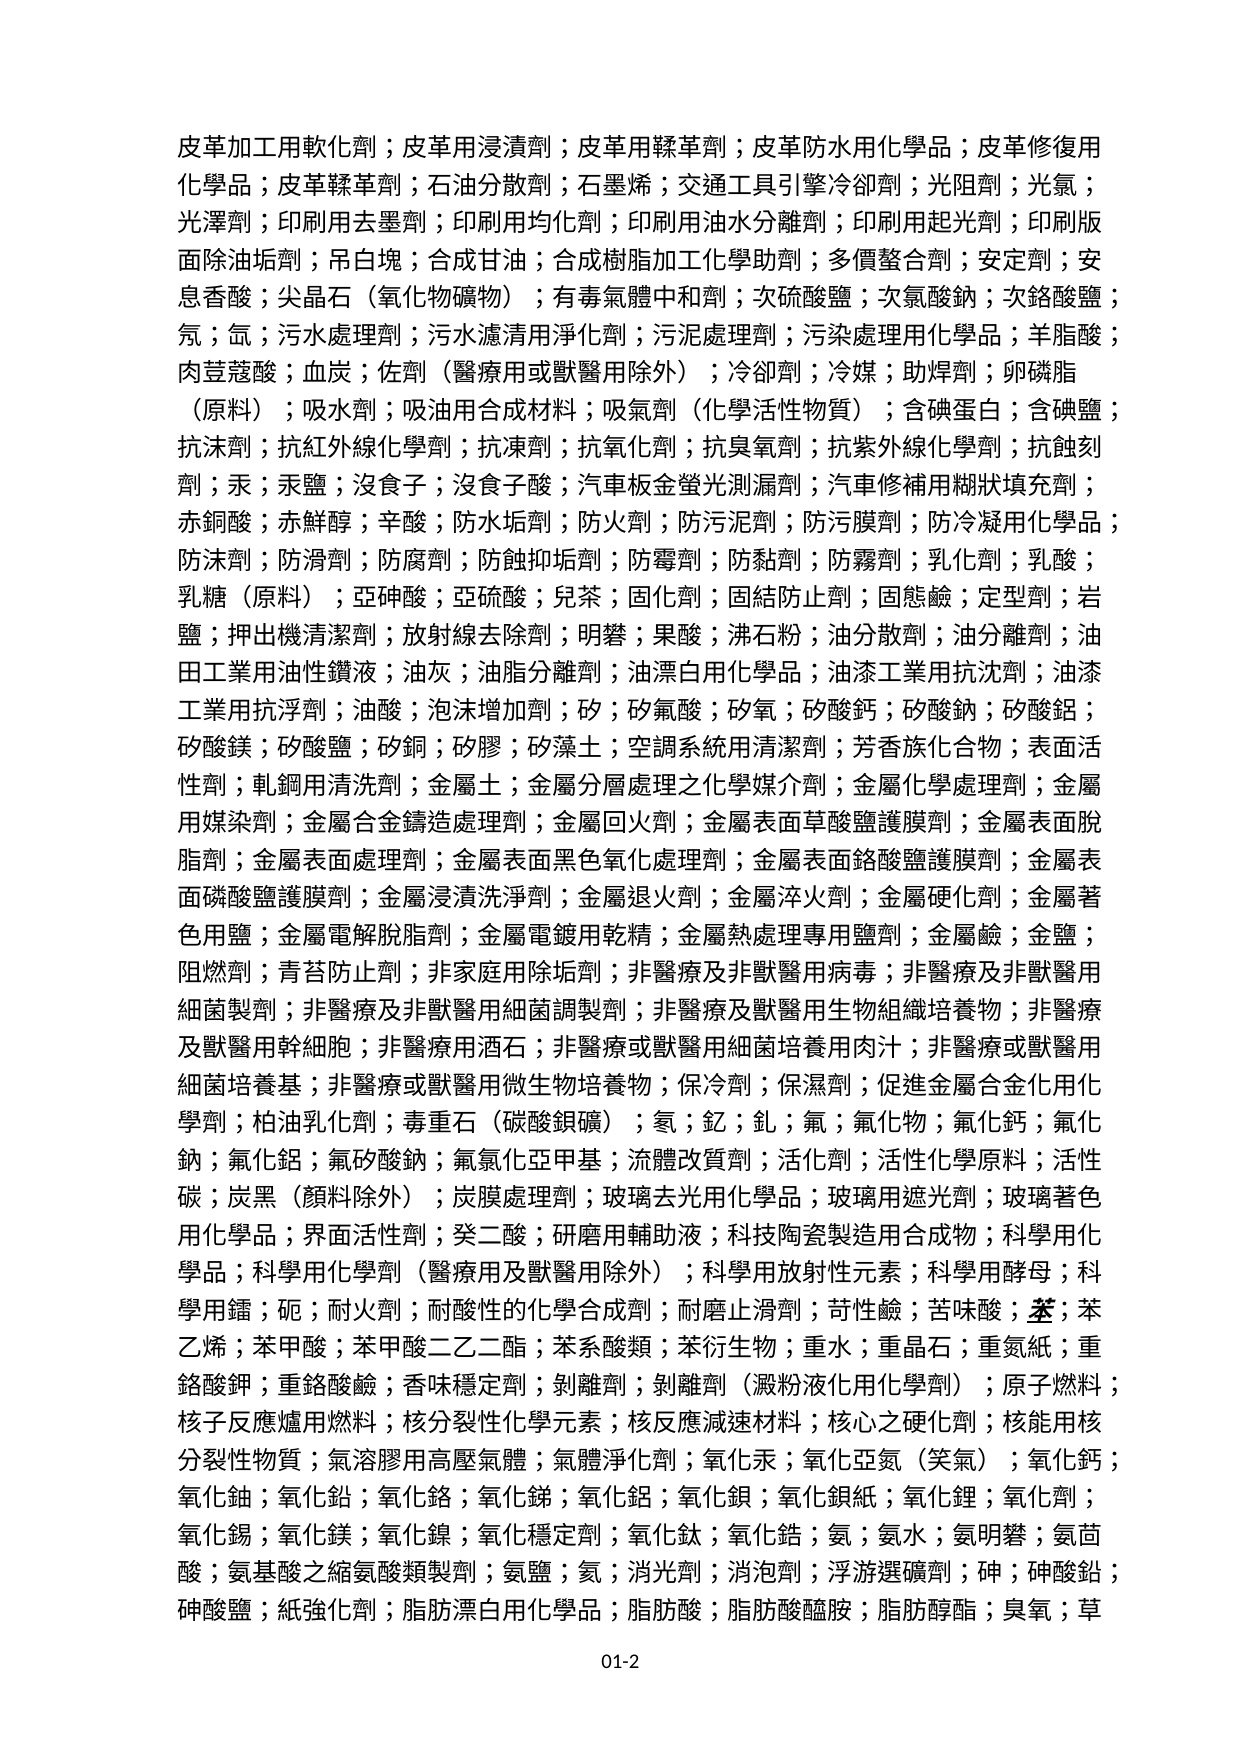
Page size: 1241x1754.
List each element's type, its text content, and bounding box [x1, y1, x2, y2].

text 一氧化二氮；一氧化碳；乙二醇；乙二醇醚；乙醇；乙炔；乙烷；乙醚；丁烯醛；丁醇；丁酮；二甲苯；二苯硫脲；二氧化碳；二氧化錳；二硫化碳；二氯化硼；二氯化錫；二氯代甲烷；二氯氟甲烷；人造樹脂用硫化觸媒劑；三氧化銻；三氯乙烯；三氯三氟乙烷；三氯代醋酸；三氯四氟乙烷；三氯氟甲烷；三硬脂酸甘油酯；三聚磷酸鈉；小蘇打粉；山梨酸；工業上之膠凝劑；工業用二氧化碳；工業用二氧化鈦；工業用三氯甲烷；工業用化學品；工業用牛奶發酵劑；工業用去污劑；工業用甘油；工業用白堅木；工業用白雲石；工業用石墨；工業用同位素；工業用百里香酚；工業用冷凍劑；工業用卵磷脂；工業用抗發泡劑；工業用谷氨酸；工業用防水劑；工業用乳糖；工業用固態氣體；工業用奈米粉；工業用明膠；工業用果膠；工業用的加熱處理促進劑；工業用金屬肥皂；工業用炭黑；工業用紅樹皮；工業用苯酚；工業用氧；工業用氧化鈷；工業用氨（揮發性鹼）；工業用海水；工業用烤樹皮；工業用酒石；工業用酒精；工業用除油劑；工業用除臭劑；工業用馬鈴薯粉；工業用乾燥劑；工業用氫氧化鈉；工業用脫水劑；工業用脫色劑；工業用蛋白質；工業用蛋黃素；工業用軟化劑；工業用揮發性鹼（氨）；工業用貴金屬鹽；工業用黃酮化合物；工業用黃蓍膠；工業用煤灰；工業用碘化物；工業用硼酸；工業用葡萄糖；工業用過氧化氫；工業用酪蛋白；工業用電解液；工業用漂白劑；工業用磁性流體；工業用碳黑；工業用腐蝕劑；工業用蒸餾水；工業用酵素；工業用增艷化學品；工業用廢水處理劑；工業用樟腦；工業用穀粉；工業用穀蛋白黏膠質；工業用膠原蛋白；工業用凝集劑；工業用樹薯粉；工業用澱粉；工業用澱粉酶；工業用燈黑；工業用檸檬酸；工業用瓊脂；工業用藻酸鹽；工業用麵粉；工業用纖維素酯；工業用纖維素醚；工業用顯像劑；工業用鹼性碘化物；工業用鹽；工業產製過程用清潔劑；工業製程用去垢劑；中和劑；丹寧；丹寧酸；五倍子；分子篩；分散劑；分離劑；化學用甲醛；化學用亞硝酸鉍；化學用重碳酸鹼；化學用酒石；化學用硫磺；化學用溴；化學用碘；化學用酵素；化學用雜酚；化學發光劑；化學發熱劑；化學絮凝劑；化學凝結劑；反乳化劑；反應促進劑；引擎冷卻劑；引擎測漏劑；月桂酸；木醇蒸餾劑；木糖醇；水化合物；水玻璃；水楊酸；水箱防熱劑；水箱測漏劑；水質淨化用化學品；水質處理劑；水質軟化劑；火棉膠；丙烯酸；丙酮；加工用抗氧化劑；加工用蛋白質；加速劑；半導體工業之浸蝕劑；半導體用光阻液；半導體用抗輻射劑；半導體用顯像劑；去光物質；去氧劑；去除電子零件光阻液用化學溶劑；去除電子零件熔接劑用化學溶劑；去除電路板光阻液用化學溶劑；去除電路板熔接劑用化學溶劑；四氯化乙炔；四氯化物；四氯化碳；戊醇；未加工醋酸纖維素；未加工鹽；甘汞；甘油酯；生物化學催化劑；生物製劑（醫療用及獸醫用除外）；生物鹼類；甲苯；甲酸；甲醇；甲烷；甲醚；皮毛脫灰劑；皮革加工用化學品；皮革加工用軟化劑；皮革用浸漬劑；皮革用鞣革劑；皮革防水用化學品；皮革修復用化學品；皮革鞣革劑；石油分散劑；石墨烯；交通工具引擎冷卻劑；光阻劑；光氯；光澤劑；印刷用去墨劑；印刷用均化劑；印刷用油水分離劑；印刷用起光劑；印刷版面除油垢劑；吊白塊；合成甘油；合成樹脂加工化學助劑；多價螯合劑；安定劑；安息香酸；尖晶石（氧化物礦物）；有毒氣體中和劑；次硫酸鹽；次氯酸鈉；次鉻酸鹽；氖；氙；污水處理劑；污水濾清用淨化劑；污泥處理劑；污染處理用化學品；羊脂酸；肉荳蔻酸；血炭；佐劑（醫療用或獸醫用除外）；冷卻劑；冷媒；助焊劑；卵磷脂（原料）；吸水劑；吸油用合成材料；吸氣劑（化學活性物質）；含碘蛋白；含碘鹽；抗沫劑；抗紅外線化學劑；抗凍劑；抗氧化劑；抗臭氧劑；抗紫外線化學劑；抗蝕刻劑；汞；汞鹽；沒食子；沒食子酸；汽車板金螢光測漏劑；汽車修補用糊狀填充劑；赤銅酸；赤鮮醇；辛酸；防水垢劑；防火劑；防污泥劑；防污膜劑；防冷凝用化學品；防沫劑；防滑劑；防腐劑；防蝕抑垢劑；防霉劑；防黏劑；防霧劑；乳化劑；乳酸；乳糖（原料）；亞砷酸；亞硫酸；兒茶；固化劑；固結防止劑；固態鹼；定型劑；岩鹽；押出機清潔劑；放射線去除劑；明礬；果酸；沸石粉；油分散劑；油分離劑；油田工業用油性鑽液；油灰；油脂分離劑；油漂白用化學品；油漆工業用抗沈劑；油漆工業用抗浮劑；油酸；泡沫增加劑；矽；矽氟酸；矽氧；矽酸鈣；矽酸鈉；矽酸鋁；矽酸鎂；矽酸鹽；矽銅；矽膠；矽藻土；空調系統用清潔劑；芳香族化合物；表面活性劑；軋鋼用清洗劑；金屬土；金屬分層處理之化學媒介劑；金屬化學處理劑；金屬用媒染劑；金屬合金鑄造處理劑；金屬回火劑；金屬表面草酸鹽護膜劑；金屬表面脫脂劑；金屬表面處理劑；金屬表面黑色氧化處理劑；金屬表面鉻酸鹽護膜劑；金屬表面磷酸鹽護膜劑；金屬浸漬洗淨劑；金屬退火劑；金屬淬火劑；金屬硬化劑；金屬著色用鹽；金屬電解脫脂劑；金屬電鍍用乾精；金屬熱處理專用鹽劑；金屬鹼；金鹽；阻燃劑；青苔防止劑；非家庭用除垢劑；非醫療及非獸醫用病毒；非醫療及非獸醫用細菌製劑；非醫療及非獸醫用細菌調製劑；非醫療及獸醫用生物組織培養物；非醫療及獸醫用幹細胞；非醫療用酒石；非醫療或獸醫用細菌培養用肉汁；非醫療或獸醫用細菌培養基；非醫療或獸醫用微生物培養物；保冷劑；保濕劑；促進金屬合金化用化學劑；柏油乳化劑；毒重石（碳酸鋇礦）；氡；釔；釓；氟；氟化物；氟化鈣；氟化鈉；氟化鋁；氟矽酸鈉；氟氯化亞甲基；流體改質劑；活化劑；活性化學原料；活性碳；炭黑（顏料除外）；炭膜處理劑；玻璃去光用化學品；玻璃用遮光劑；玻璃著色用化學品；界面活性劑；癸二酸；研磨用輔助液；科技陶瓷製造用合成物；科學用化學品；科學用化學劑（醫療用及獸醫用除外）；科學用放射性元素；科學用酵母；科學用鐳；砈；耐火劑；耐酸性的化學合成劑；耐磨止滑劑；苛性鹼；苦味酸；苯；苯乙烯；苯甲酸；苯甲酸二乙二酯；苯系酸類；苯衍生物；重水；重晶石；重氮紙；重鉻酸鉀；重鉻酸鹼；香味穩定劑；剝離劑；剝離劑（澱粉液化用化學劑）；原子燃料；核子反應爐用燃料；核分裂性化學元素；核反應減速材料；核心之硬化劑；核能用核分裂性物質；氣溶膠用高壓氣體；氣體淨化劑；氧化汞；氧化亞氮（笑氣）；氧化鈣；氧化鈾；氧化鉛；氧化鉻；氧化銻；氧化鋁；氧化鋇；氧化鋇紙；氧化鋰；氧化劑；氧化錫；氧化鎂；氧化鎳；氧化穩定劑；氧化鈦；氧化鋯；氨；氨水；氨明礬；氨茴酸；氨基酸之縮氨酸類製劑；氨鹽；氦；消光劑；消泡劑；浮游選礦劑；砷；砷酸鉛；砷酸鹽；紙強化劑；脂肪漂白用化學品；脂肪酸；脂肪酸醯胺；脂肪醇酯；臭氧；草酸；草酸鹽；起泡安定劑；退火劑；釙；除水垢劑；除冰劑；除油以外之金屬加工用介電液化學製劑；除氯劑；除精油外之製造化粧品用植物萃取物；除精油外之製造藥品用植物萃取物；除濕劑；除霜劑；除鹼劑；骨炭；高分子凝集劑；高嶺土；乾皮劑；乾冰（二氧化碳）；乾氯；乾燥劑；偏矽酸鈉；動物性蛋白質（原料）；動物碳；動物碳劑；唱片修復劑；培酸；帶電防止劑；探漏化學劑；排水劑；氪；硒；釤；釹；釷；氫；氫氟酸；氫氣；氫氧化鈉；氫氧化鉀；氫氧化鋁；氫氧化鋇；氫氧化鎂；液氧；液晶；液氮；液氯；清漆用溶劑；清潔煙囪用化學品；混合二甲苯；淨化劑；淨水用化學品；淬火劑；焊接用化學品；焊接用保護氣體；焊接劑；產生電流用鹽；產製過程用工業清潔劑；異丁醇；異丙基甲苯；異氰酸酯；疏水劑；眼科透鏡用化學塗層；眼鏡防霧劑；硫化物；硫化促進劑；硫化銻；硫化劑；硫化鎘；硫酸；硫酸亞錫；硫酸鈣；硫酸鈷；硫酸銅；硫酸銅光澤劑；硫酸銨；硫酸鋁；硫酸鋇；硫酸錳；硫酸錫；硫酸鎂；硫酸鎳；硫酸鐵；硫酸鹽；硫酸錏；硫酸醚；硫磺；粗甲苯；粗製苯；細菌製劑（醫療用及獸醫用者除外）；細菌調製劑（醫療用及獸醫用者除外）；脫水劑；脫酸劑；脫模劑；脫膠劑；脫鹽劑；蛋白（動物性或植物性原料）；蛋白紙；蛋白質（原料）；軟化劑；軟水劑；軟脂酸；速凝劑；造紙工業用保存劑；造紙工業用塗覆劑；造紙工業用填充劑；造紙工業用漂白安定劑；造紙工業用滯留劑；造紙工業用黏質菌之殺生物化學添加劑；麥牙醇；麥芽蛋白（原料）；麥飯石；散熱器清洗用化學品；氮；氮化矽；氮化硼；氮化鋁；氮化鈦；氯；氯乙烯；氯化乙烷；氯化丙烷；氯化亞汞；氯化亞錫；氯化亞鈀；氯化物；氯化氨；氯化鈣；氯化碘；氯化碳；氯化銨；氯化銨溶液；氯化銨精；氯化醋酸；氯化鋅；氯化鋁；氯化錫；氯化鎂；氯化鐵；氯丙烯；氯甲烷；氯氟化乙烷；氯氟化甲烷；氯氟酸；氯酸；氯酸鈉；氯酸鋇；氯酸鹽；氬；氰化物（氰鹽）；氰化鈉；氰化鋅；氰酸亞鐵鹽；氰酸鹽；萘；鈁；鈥；鈦石；鈧；焦木酸（木醋）；焦磷酸鈉；焦磷酸銅光澤劑；焦棓酸；無水氨；無水醋酸；無機鹽；硝石；硝酸；硝酸紙；硝酸鈣；硝酸鈉；硝酸鉀；硝酸鈾；硝酸鉛；硝酸銀；硝酸鋅；硝酸鋁；硝酸鋇；硝酸鎳；硝酸鹽；硝酸胺；硬化劑；硬水軟化劑；硬脂酸；稀土；稀土金屬鹽；稀醋酸；窗戶玻璃防污用化學品；紫外線吸收劑；絮凝防止用化學品；菱鎂礦；鈣鹽；鈉；鈉鹽（化合物）；催化劑；塑化劑；塑膠工業用化學品；塑膠分散劑；塑膠化學添加劑；塑膠安定劑；塑膠老化防止劑；塑膠吹氧促進劑；塑膠表面處理劑；塑膠補強劑；塑膠霧面劑；微生物調製劑（醫療用及獸醫用除外）；羥乙基纖維素；羧甲基纖維素；酮；酮類化合物；酯；鉈；鈰；鉲（放射性元素）；感光劑；楔石；滑石（矽酸鎂）；滑石粉；準金屬；溴；溴化鈉；溴仿；煉鋼絕緣用碳化稻穀；煞車零件清洗劑；碘；碘化鋁；碘仿；碘酸；硼砂（四硼酸鈉）；硼酸；硼酸鹽；葡萄醛酸；解凍劑；過硫酸；過硫酸鹽；過氯酸鹽；過硼酸鈉；過碳酸鹽；過濾用化學物質；過濾用活性碳；過濾用植物性物質；過濾用碳；過濾用顆粒狀陶瓷材料；過濾用礦物性物質；過濾澄清劑；鈽；鉀；鉀鹽鎂礬；鈾；鉍；鉅；電子工業用清潔劑；電池用鹽；電泳凝膠；電氣零件清洗劑；電瓶液；電鍍用光澤劑；電鍍柔軟劑；實驗室分析用化學劑（醫療用及獸醫用除外）；穀類處理過程中的工業用副產物；碲；鉺；銪；銫；銣；銩；對二乙苯；漂白用潤濕劑；鉳；碳；碳化物；碳化矽（原料）；碳化鈣；碳水化合物；碳酸；碳酸鈣；碳酸鉀；碳酸鉀水；碳酸鋇；碳酸鎂；碳酸鹽；聚乙二醇；聚乙烯醇；聚合凝結劑；聚氯化鋁；聚烷二醇；聚醯胺酸；腐蝕抑制劑；腐蝕劑；蓄電池充電用酸性液；蓄電池用硫酸鹽去除液；蓄電池用發泡防止劑；蓄電池組用鹽；蒸餾水；蝕刻劑；製革用中和劑；製革用油；製唱片用合成劑；製造化粧品用抗氧化劑；製造化粧品用茶萃取物；製造化粧品用維他命；製造生物燃料用酵母；製造印刷電路板用顯像劑；製造油漆用之乾燥劑；製造玻璃用防污劑；製造墨水用沒食子酸鹽；製造營養補充品用抗氧化劑；製造營養補充品用蛋白質；製造營養補充品用維他命；製造藥用膠囊之樹枝狀合成聚合物；製造藥品用抗氧化劑；製造藥品用活性化學原料；製造藥品用茶萃取物；製造藥品用維他命；製造鏡片用防污劑；製程用的油脂去除劑；製程用脫脂劑；製漆用化學劑；製顏料用化學劑；製藥工業用保存劑；酸丁酯；酸甲基纖維素醚；酸味劑；酸類；銅焊劑；鉻明礬；鉻酸；鉻酸鹽；鉻鹽；銨鹽；銨醛；增加鏡片透光率之化學劑；增加鏡片絕緣率之化學劑；增塑劑；增稠劑；增酸劑；廢水處理用微藻；醋化用細菌製劑；醋酸；醋酸乙酯；醋酸戊酯；醋酸鈣；醋酸鈉；醋酸鉛；醋酸銻；醋酸鋁；醋酸鹽；醋酸酐；醋酐；醋酚；鋱；鋂；鋦；銻；銻酸鈉；鋁土礦（鐵鋁氧石）；鋁明礬；鋇；鋇化合物；鋰；凝結劑；導熱膏；樹膠溶劑；橄欖石（矽酸鹽礦物）；橡膠化學添加劑；橡膠保存劑；橡膠強化劑；橡膠聚合用催化劑；澱粉液化用化學品（剝離劑）；膨潤土；錳酸鹽；鋼製造用加工處理劑；鍺酸鉍；鍺鹽；錸；錼；錒；螯合劑；錫膏；錫酸鈉；錫酸鉀；靜電防止劑（家庭用除外）；環乙胺磺酸；磷；磷脂；磷酸；磷酸一鈉；磷酸一鉀；磷酸一銨；磷酸鈣；磺酸；縮絨劑；聯氨；膽酸；還原劑；醚；醛酸；醛類；鍶；鍍銀用銀鹽液；鍍鋅用溶液；鍍鋅製劑；檸檬酸；鎢酸；鎵；鎝；鎦；離子交換體（化學品）；離型劑；雙烯酮；鞣革用油；鞣革輔助劑；鞣革劑；鞣料；鞣料木；鞣酸；鞣劑；穩定劑；鏑；礦物酸；礦酸；藻酸（膠化劑及膨脹劑）（食用者除外）；鐠；鐨；鏷；蘇打灰；觸媒劑；蠟漂白用化學品；鐵鹽；鐿；鑄砂；鑄造用結合劑；鑄造用製模劑；纖維工業用漂白土；纖維工業用縮絨劑；纖維素；纖維素乙酸酯；纖維素衍生物化學品；纖維素醚；鑭；鹼；鹼土金屬；鹼灰；鹼性沒食子酸鉍；鹼性金屬；鹼金屬；鹼金屬鹽；鹼類；鹽酸；鹽類（化學劑） [177, 127, 1122, 1627]
